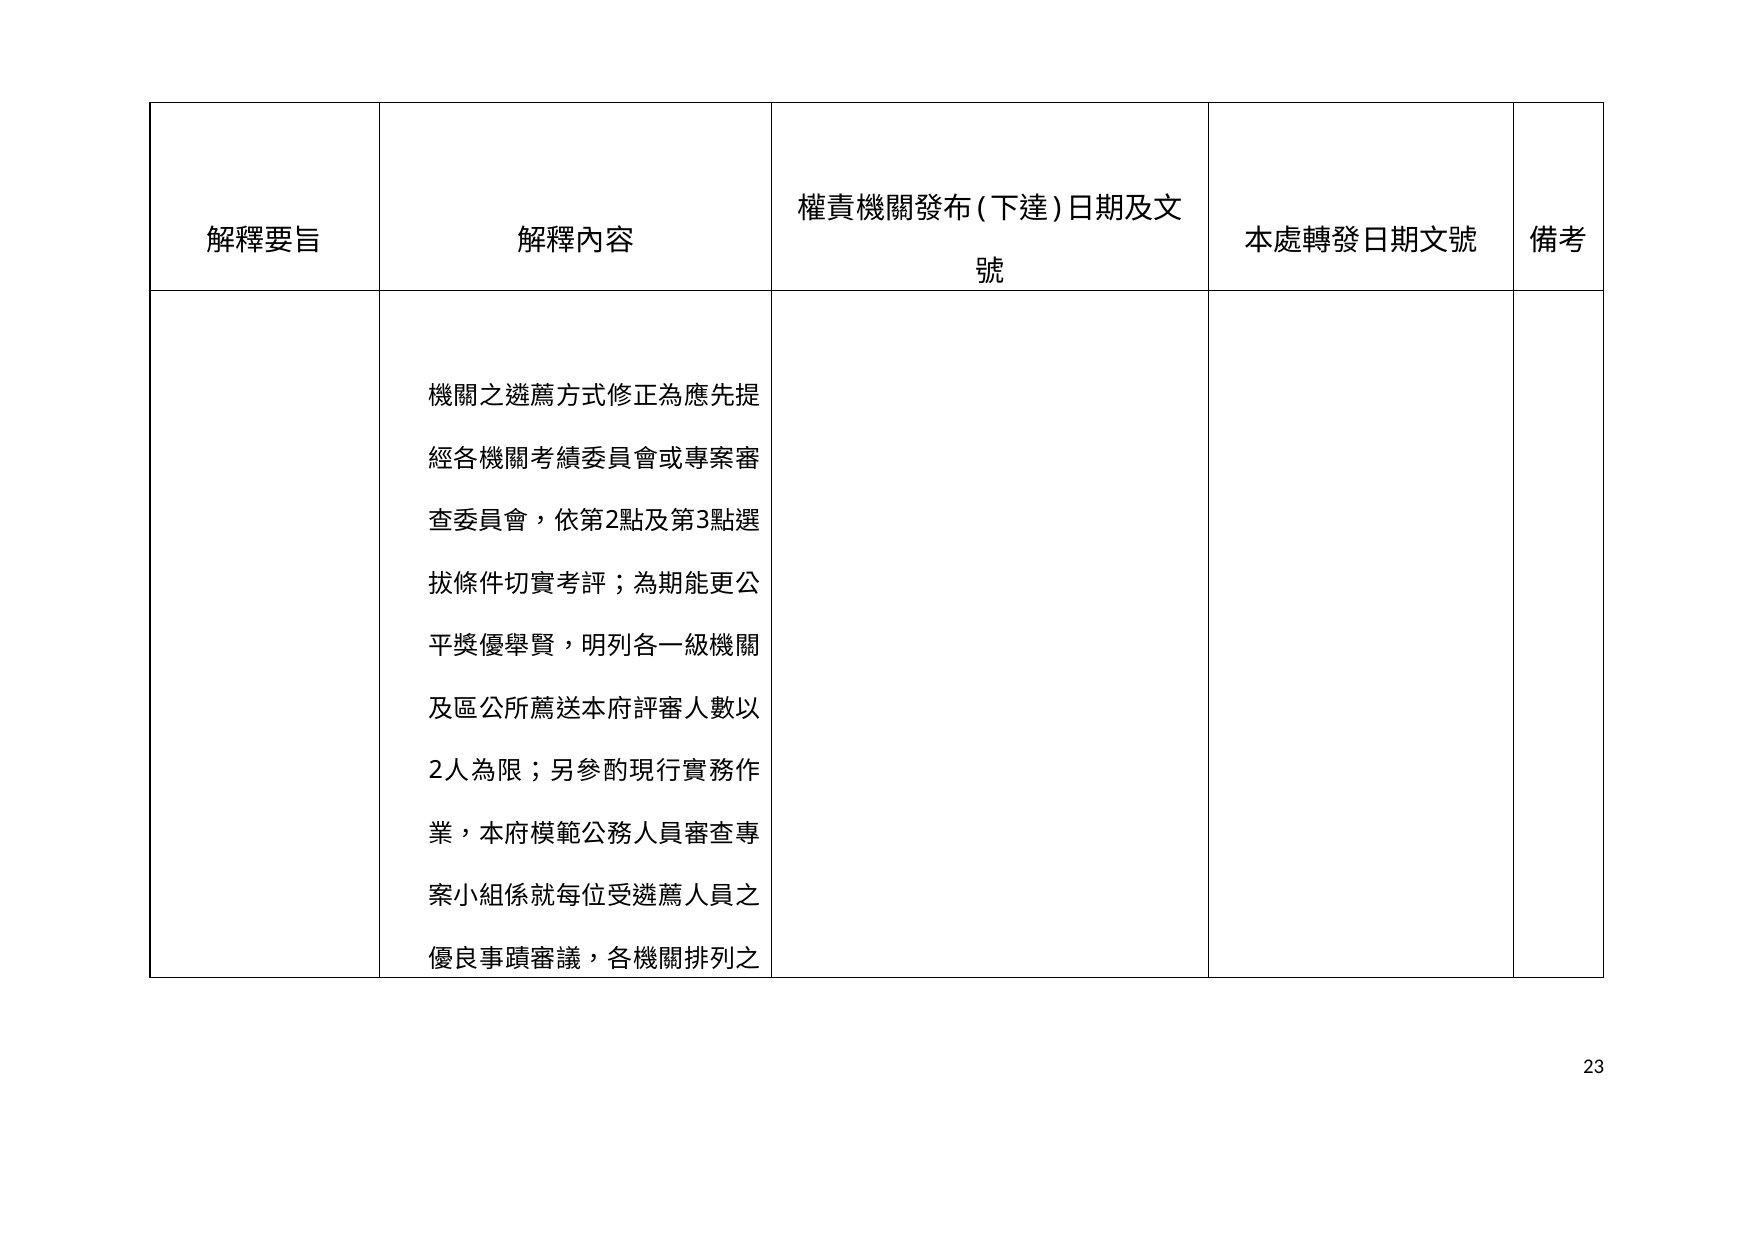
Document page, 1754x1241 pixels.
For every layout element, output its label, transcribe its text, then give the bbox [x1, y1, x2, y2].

table_cell [772, 291, 1208, 977]
table_cell [151, 291, 379, 977]
table_cell [1514, 291, 1603, 977]
table_header 解釋內容 [380, 103, 771, 289]
table_cell [1209, 291, 1513, 977]
table_cell 機關之遴薦方式修正為應先提經各機關考績委員會或專案審查委員會，依第2點及第3點選拔條件切實考評；為期能更公平獎優舉賢，明列各一級機關及區公所薦送本府評審人數以2人為限；另參酌現行實務作業，本府模範公務人員審查專案小組係就每位受遴薦人員之優良事蹟審議，各機關排列之 [380, 291, 771, 977]
table_header 備考 [1514, 103, 1603, 289]
table_header 解釋要旨 [151, 103, 379, 289]
table_header 本處轉發日期文號 [1209, 103, 1513, 289]
table_header 權責機關發布(下達)日期及文號 [772, 103, 1208, 289]
